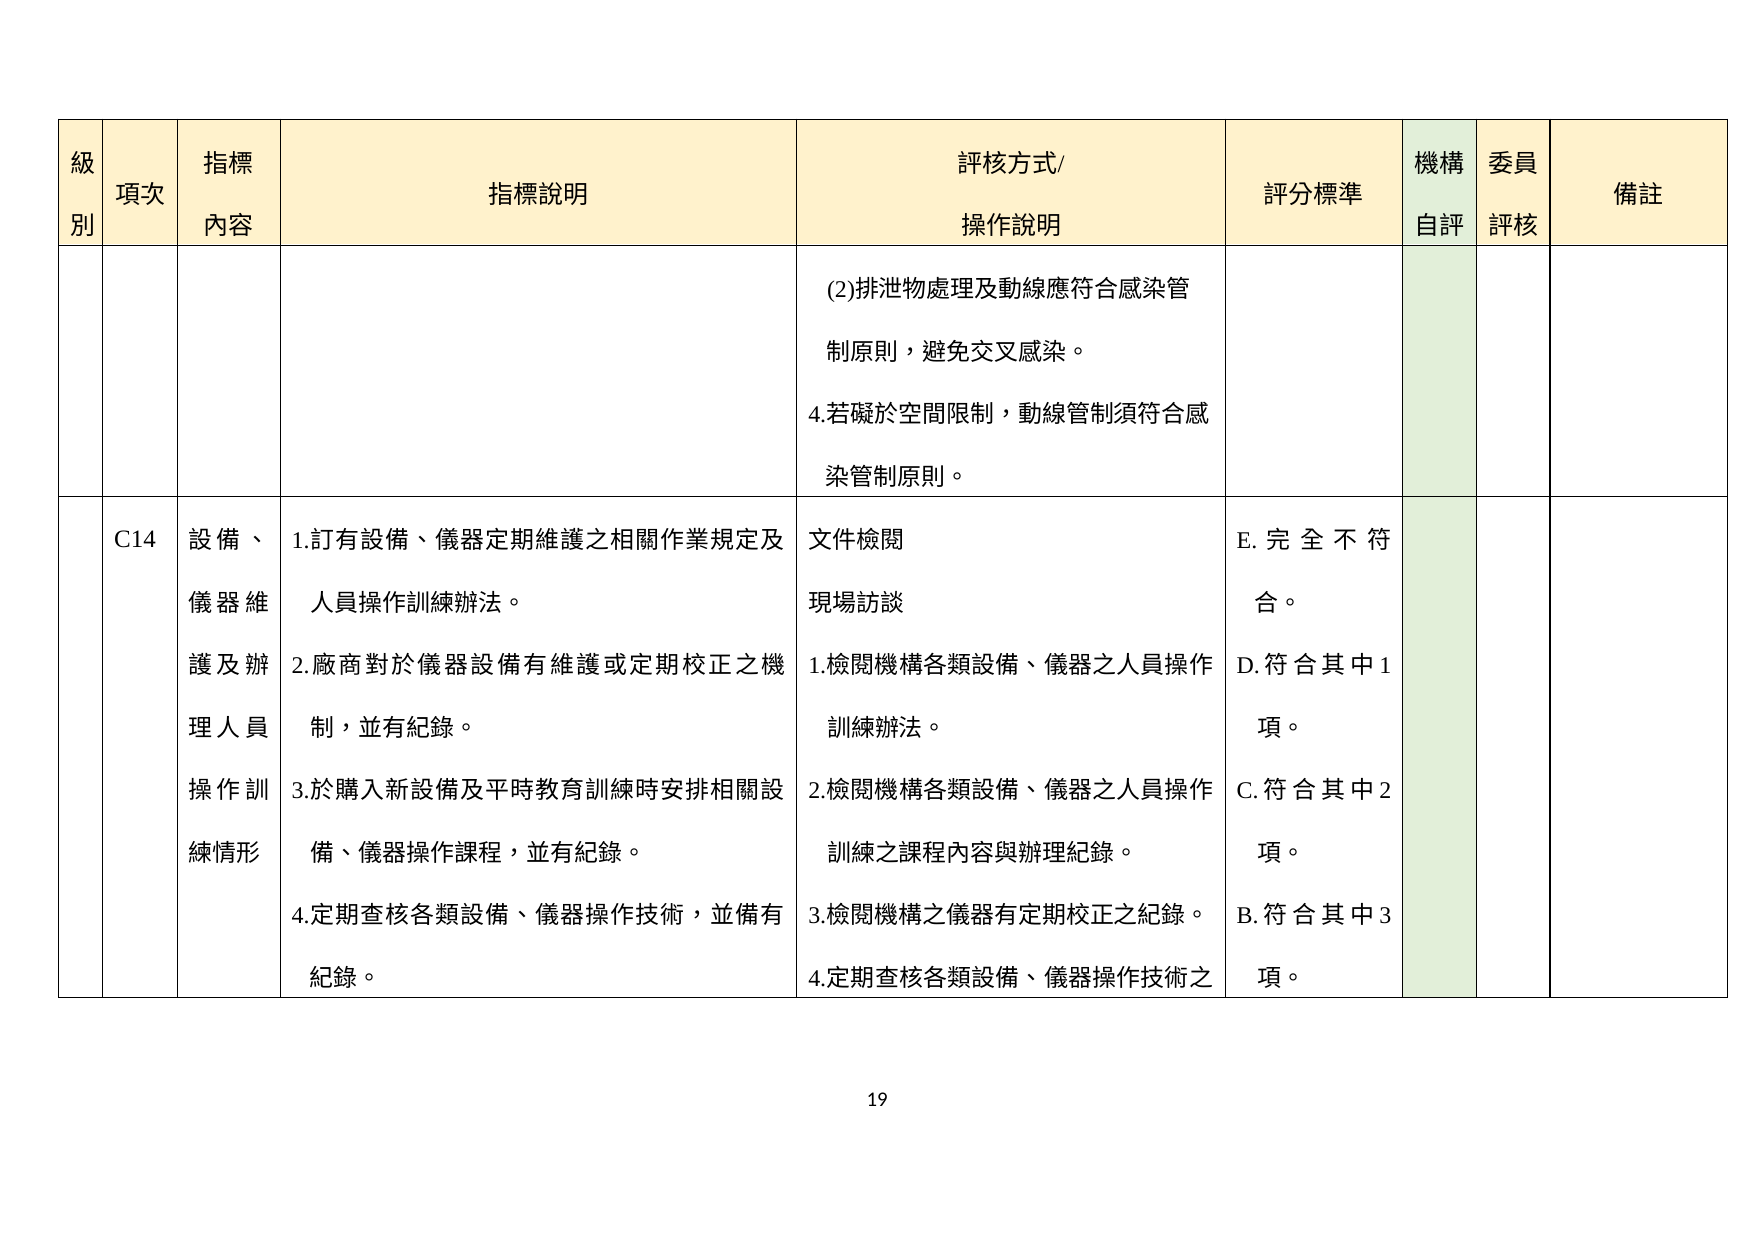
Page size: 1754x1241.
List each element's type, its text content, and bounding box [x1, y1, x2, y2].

table_cell [103, 246, 177, 496]
table_cell [1551, 246, 1727, 496]
table_header 評分標準 [1226, 120, 1402, 244]
table_cell (2)排泄物處理及動線應符合感染管制原則，避免交叉感染。 4.若礙於空間限制，動線管制須符合感染管制原則。 [797, 246, 1225, 496]
table_header 委員評核 [1477, 120, 1549, 244]
table_cell 1.訂有設備、儀器定期維護之相關作業規定及人員操作訓練辦法。 2.廠商對於儀器設備有維護或定期校正之機制，並有紀錄。 3.於購入新設備及平時教育訓練時安排相關設備、儀器操作課程，並有紀錄。 4.定期查核各類設備、儀器操作技術，並備有紀錄。 [281, 497, 796, 997]
table_cell 設備、儀器維護及辦理人員操作訓練情形 [178, 497, 280, 997]
table_cell E.完全不符合。 D.符合其中1項。 C.符合其中2項。 B.符合其中3項。 [1226, 497, 1402, 997]
table_header 評核方式/ 操作說明 [797, 120, 1225, 244]
table_cell [1477, 246, 1549, 496]
table_cell 文件檢閱 現場訪談 1.檢閱機構各類設備、儀器之人員操作訓練辦法。 2.檢閱機構各類設備、儀器之人員操作訓練之課程內容與辦理紀錄。 3.檢閱機構之儀器有定期校正之紀錄。 4.定期查核各類設備、儀器操作技術之 [797, 497, 1225, 997]
table_cell [59, 246, 102, 496]
table_cell [1551, 497, 1727, 997]
table_header 指標 內容 [178, 120, 280, 244]
table_cell [178, 246, 280, 496]
table_header 級別 [59, 120, 102, 244]
table_cell [59, 497, 102, 997]
table_cell [1226, 246, 1402, 496]
table_cell [1403, 246, 1476, 496]
table_header 備註 [1551, 120, 1727, 244]
table_cell C14 [103, 497, 177, 997]
table_header 項次 [103, 120, 177, 244]
table_cell [1403, 497, 1476, 997]
table_cell [281, 246, 796, 496]
table_header 機構自評 [1403, 120, 1476, 244]
table_cell [1477, 497, 1549, 997]
table_header 指標說明 [281, 120, 796, 244]
